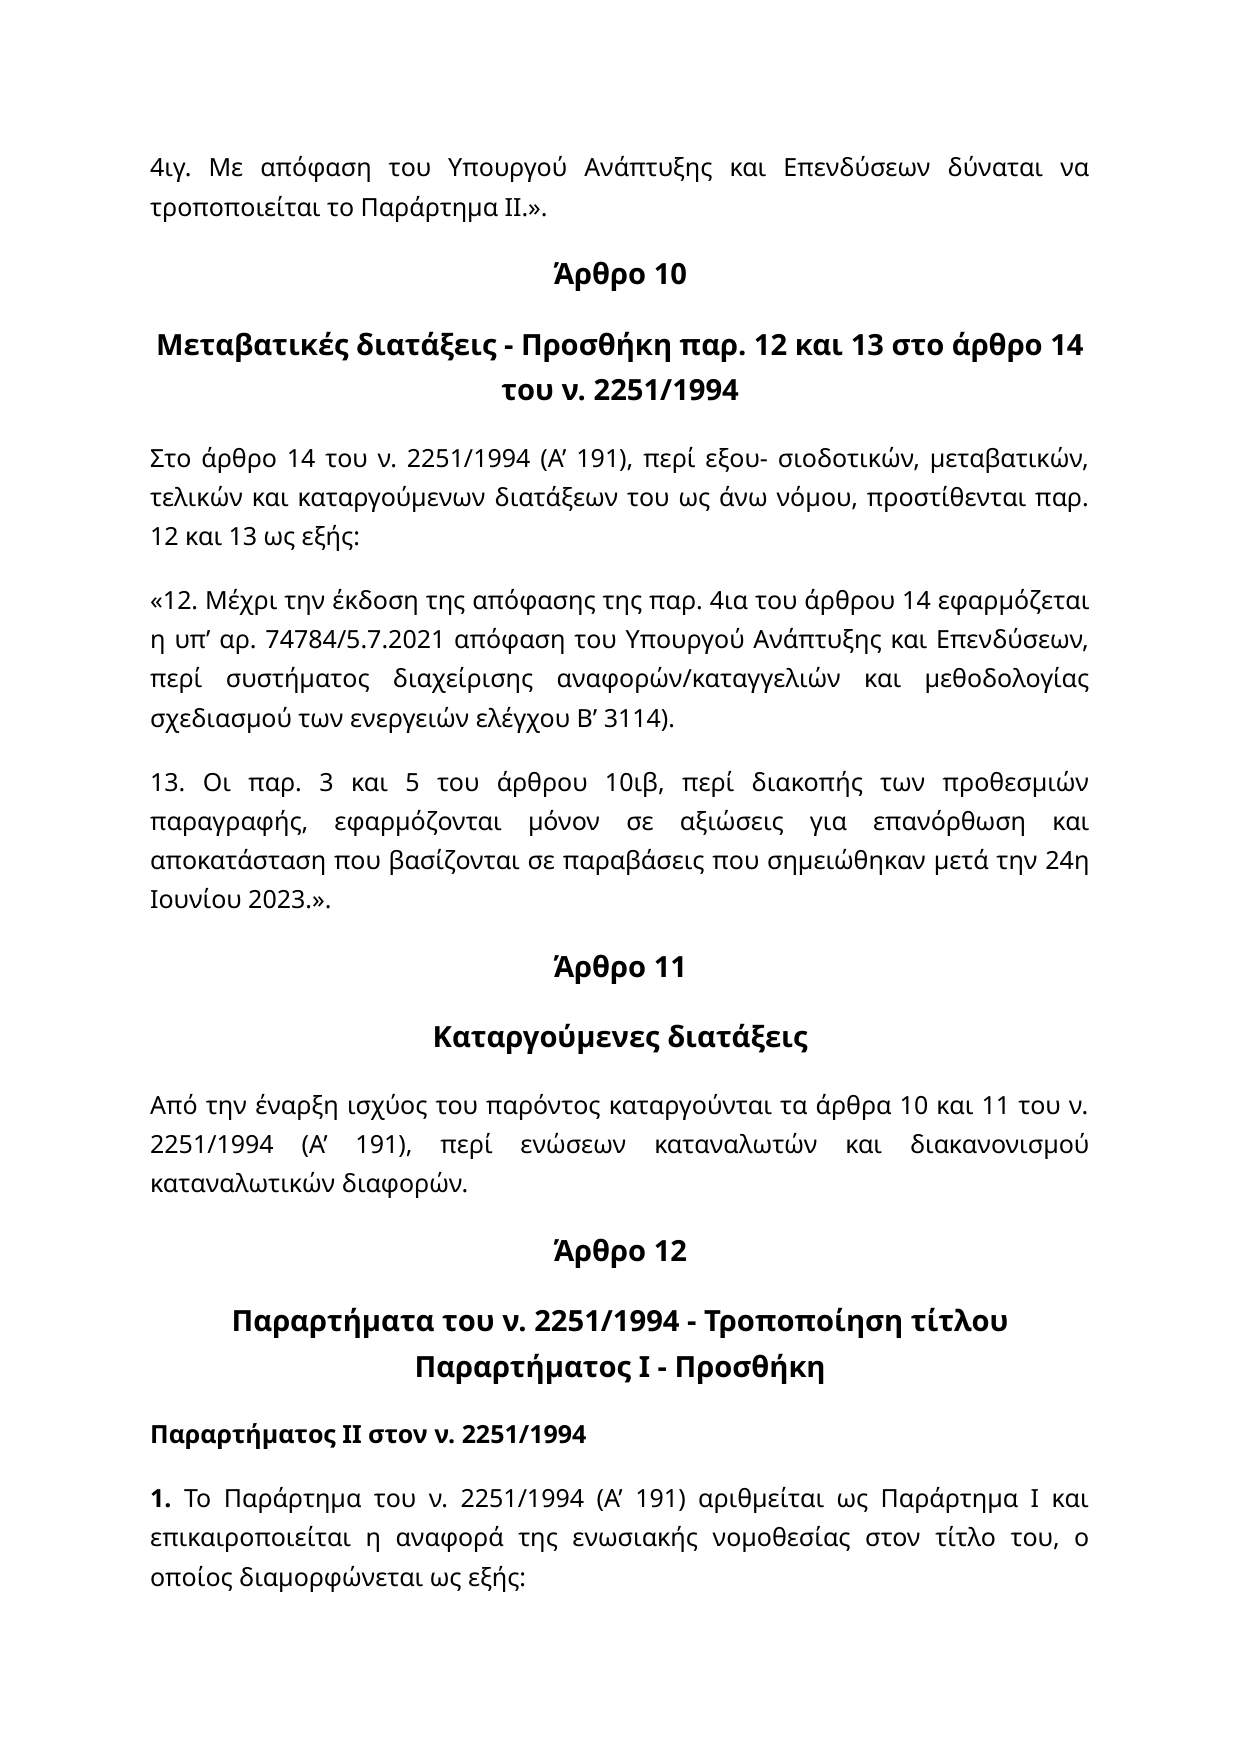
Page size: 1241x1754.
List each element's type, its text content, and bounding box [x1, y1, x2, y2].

text Στο άρθρο 14 του ν. 2251/1994 (Α’ 191), περί εξου- σιοδοτικών, μεταβατικών, τελικών και καταργούμενων διατάξεων του ως άνω νόμου, προστίθενται παρ. 12 και 13 ως εξής: [150, 440, 1090, 553]
text 4ιγ. Με απόφαση του Υπουργού Ανάπτυξης και Επενδύσεων δύναται να τροποποιείται το Παράρτημα IΙ.». [150, 150, 1090, 223]
text 13. Οι παρ. 3 και 5 του άρθρου 10ιβ, περί διακοπής των προθεσμιών παραγραφής, εφαρμόζονται μόνον σε αξιώσεις για επανόρθωση και αποκατάσταση που βασίζονται σε παραβάσεις που σημειώθηκαν μετά την 24η Ιουνίου 2023.». [150, 764, 1090, 916]
subtitle Άρθρο 10 [150, 253, 1090, 293]
text Από την έναρξη ισχύος του παρόντος καταργούνται τα άρθρα 10 και 11 του ν. 2251/1994 (Α’ 191), περί ενώσεων καταναλωτών και διακανονισμού καταναλωτικών διαφορών. [150, 1087, 1090, 1200]
subtitle Καταργούμενες διατάξεις [150, 1017, 1090, 1056]
subtitle Παραρτήματα του ν. 2251/1994 - Τροποποίηση τίτλου Παραρτήματος Ι - Προσθήκη [150, 1300, 1090, 1386]
text Παραρτήματος IΙ στον ν. 2251/1994 [150, 1417, 1090, 1451]
text 1. Το Παράρτημα του ν. 2251/1994 (Α’ 191) αριθμείται ως Παράρτημα Ι και επικαιροποιείται η αναφορά της ενωσιακής νομοθεσίας στον τίτλο του, ο οποίος διαμορφώνεται ως εξής: [150, 1481, 1090, 1593]
subtitle Μεταβατικές διατάξεις - Προσθήκη παρ. 12 και 13 στο άρθρο 14 του ν. 2251/1994 [150, 324, 1090, 409]
text «12. Μέχρι την έκδοση της απόφασης της παρ. 4ια του άρθρου 14 εφαρμόζεται η υπ’ αρ. 74784/5.7.2021 απόφαση του Υπουργού Ανάπτυξης και Επενδύσεων, περί συστήματος διαχείρισης αναφορών/καταγγελιών και μεθοδολογίας σχεδιασμού των ενεργειών ελέγχου Β’ 3114). [150, 583, 1090, 734]
subtitle Άρθρο 11 [150, 946, 1090, 986]
subtitle Άρθρο 12 [150, 1230, 1090, 1269]
